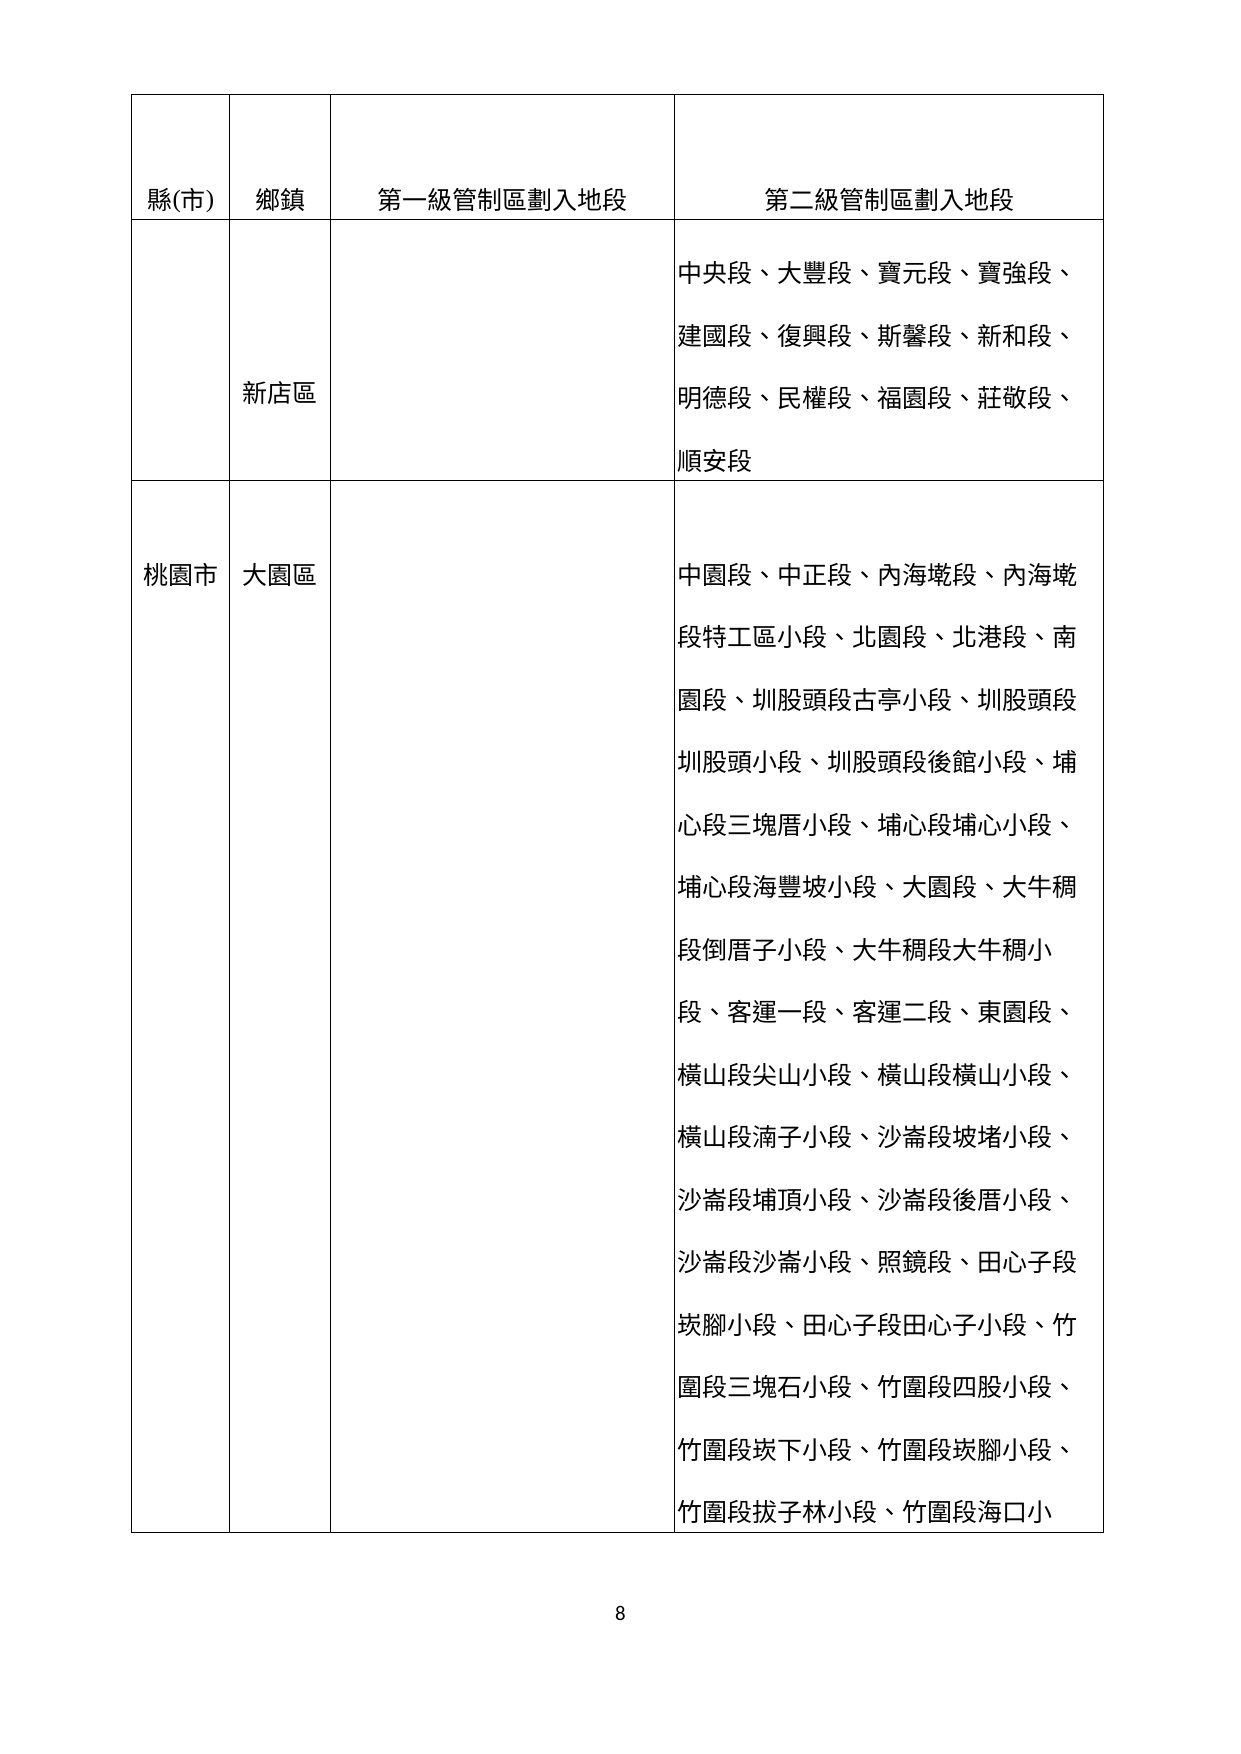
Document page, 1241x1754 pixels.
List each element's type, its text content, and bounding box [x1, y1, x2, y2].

table_cell 桃園市 [132, 481, 229, 1532]
table_cell 中園段、中正段、內海墘段、內海墘段特工區小段、北園段、北港段、南園段、圳股頭段古亭小段、圳股頭段圳股頭小段、圳股頭段後館小段、埔心段三塊厝小段、埔心段埔心小段、埔心段海豐坡小段、大園段、大牛稠段倒厝子小段、大牛稠段大牛稠小段、客運一段、客運二段、東園段、橫山段尖山小段、橫山段橫山小段、橫山段湳子小段、沙崙段坡堵小段、沙崙段埔頂小段、沙崙段後厝小段、沙崙段沙崙小段、照鏡段、田心子段崁腳小段、田心子段田心子小段、竹圍段三塊石小段、竹圍段四股小段、竹圍段崁下小段、竹圍段崁腳小段、竹圍段拔子林小段、竹圍段海口小 [675, 481, 1103, 1532]
table_header [1104, 94, 1109, 219]
table_header 縣(市) [132, 95, 229, 219]
table_cell [331, 220, 674, 480]
table_cell [132, 220, 229, 480]
table_header 鄉鎮 [230, 95, 330, 219]
table_cell [331, 481, 674, 1532]
table_header 第一級管制區劃入地段 [331, 95, 674, 219]
table_cell [1104, 480, 1109, 1532]
table_cell [1104, 219, 1109, 480]
table_cell 中央段、大豐段、寶元段、寶強段、建國段、復興段、斯馨段、新和段、明德段、民權段、福園段、莊敬段、順安段 [675, 220, 1103, 480]
table_cell 大園區 [230, 481, 330, 1532]
table_cell 新店區 [230, 220, 330, 480]
table_header 第二級管制區劃入地段 [675, 95, 1103, 219]
